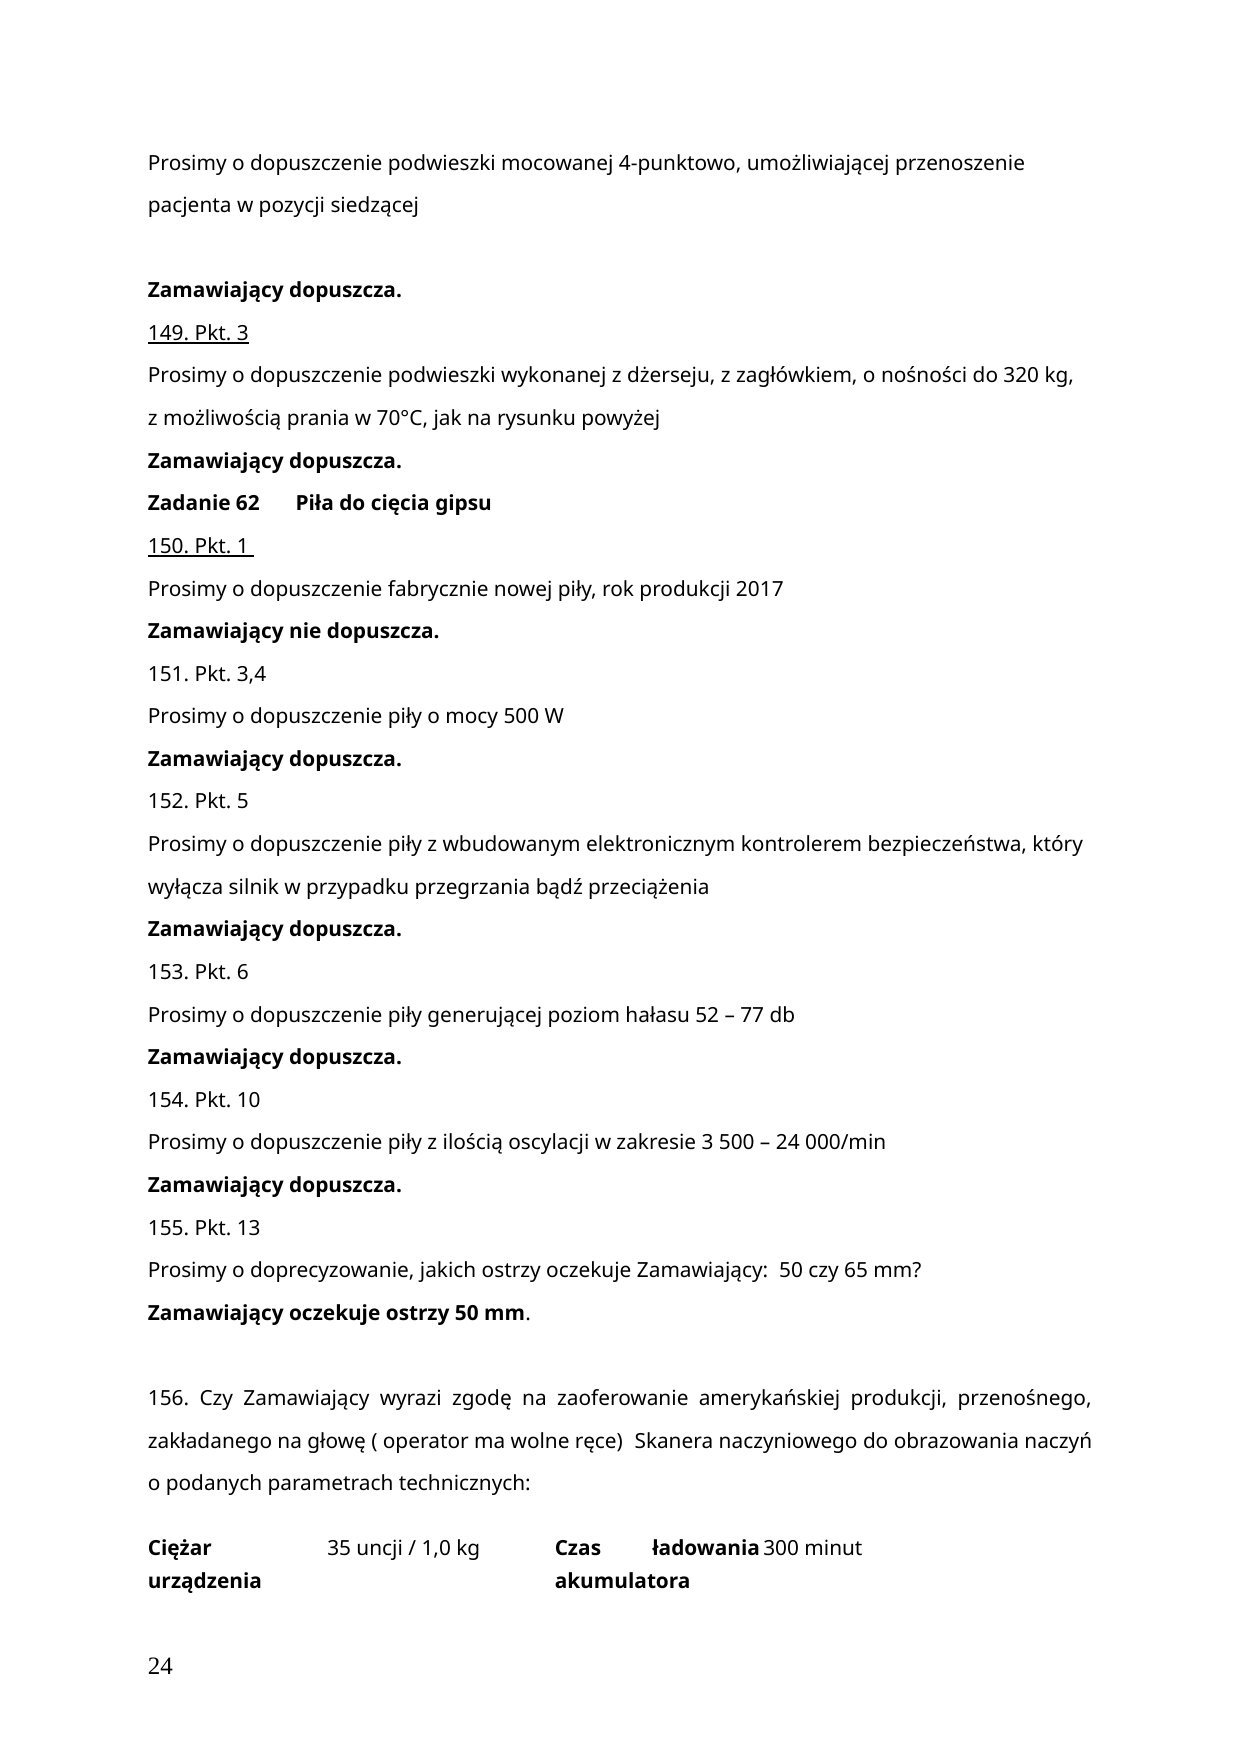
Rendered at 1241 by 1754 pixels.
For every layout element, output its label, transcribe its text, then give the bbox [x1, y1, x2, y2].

text Prosimy o dopuszczenie piły generującej poziom hałasu 52 – 77 db [148, 1000, 1093, 1028]
text Zamawiający dopuszcza. [148, 446, 1093, 474]
table_header Czas ładowania akumulatora [553, 1521, 761, 1606]
text 156. Czy Zamawiający wyrazi zgodę na zaoferowanie amerykańskiej produkcji, przenośnego, zakładanego na głowę ( operator ma wolne ręce) Skanera naczyniowego do obrazowania naczyń o podanych parametrach technicznych: [148, 1383, 1093, 1497]
text 155. Pkt. 13 [148, 1213, 1093, 1241]
text Zamawiający dopuszcza. [148, 744, 1093, 772]
text Prosimy o dopuszczenie podwieszki wykonanej z dżerseju, z zagłówkiem, o nośności do 320 kg, z możliwością prania w 70°C, jak na rysunku powyżej [148, 361, 1093, 432]
text Prosimy o dopuszczenie piły z ilością oscylacji w zakresie 3 500 – 24 000/min [148, 1127, 1093, 1156]
text Prosimy o dopuszczenie fabrycznie nowej piły, rok produkcji 2017 [148, 574, 1093, 602]
table_header Ciężar urządzenia [146, 1521, 325, 1606]
text Prosimy o dopuszczenie piły z wbudowanym elektronicznym kontrolerem bezpieczeństwa, który wyłącza silnik w przypadku przegrzania bądź przeciążenia [148, 829, 1093, 900]
text 151. Pkt. 3,4 [148, 659, 1093, 687]
text 153. Pkt. 6 [148, 957, 1093, 986]
text Prosimy o dopuszczenie piły o mocy 500 W [148, 701, 1093, 730]
text 154. Pkt. 10 [148, 1085, 1093, 1113]
table_header 300 minut [761, 1521, 966, 1606]
text Zamawiający dopuszcza. [148, 1042, 1093, 1071]
text Prosimy o doprecyzowanie, jakich ostrzy oczekuje Zamawiający: 50 czy 65 mm? [148, 1255, 1093, 1284]
text Prosimy o dopuszczenie podwieszki mocowanej 4-punktowo, umożliwiającej przenoszenie pacjenta w pozycji siedzącej [148, 148, 1093, 219]
text 149. Pkt. 3 [148, 318, 1093, 346]
text Zamawiający nie dopuszcza. [148, 616, 1093, 645]
text Zamawiający oczekuje ostrzy 50 mm. [148, 1298, 1093, 1326]
text Zamawiający dopuszcza. [148, 914, 1093, 943]
text 150. Pkt. 1 [148, 531, 1093, 559]
table_header [531, 1521, 553, 1606]
table_header 35 uncji / 1,0 kg [325, 1521, 531, 1606]
text Zadanie 62 Piła do cięcia gipsu [148, 488, 1093, 517]
text Zamawiający dopuszcza. [148, 275, 1093, 304]
text 152. Pkt. 5 [148, 787, 1093, 815]
text Zamawiający dopuszcza. [148, 1170, 1093, 1198]
